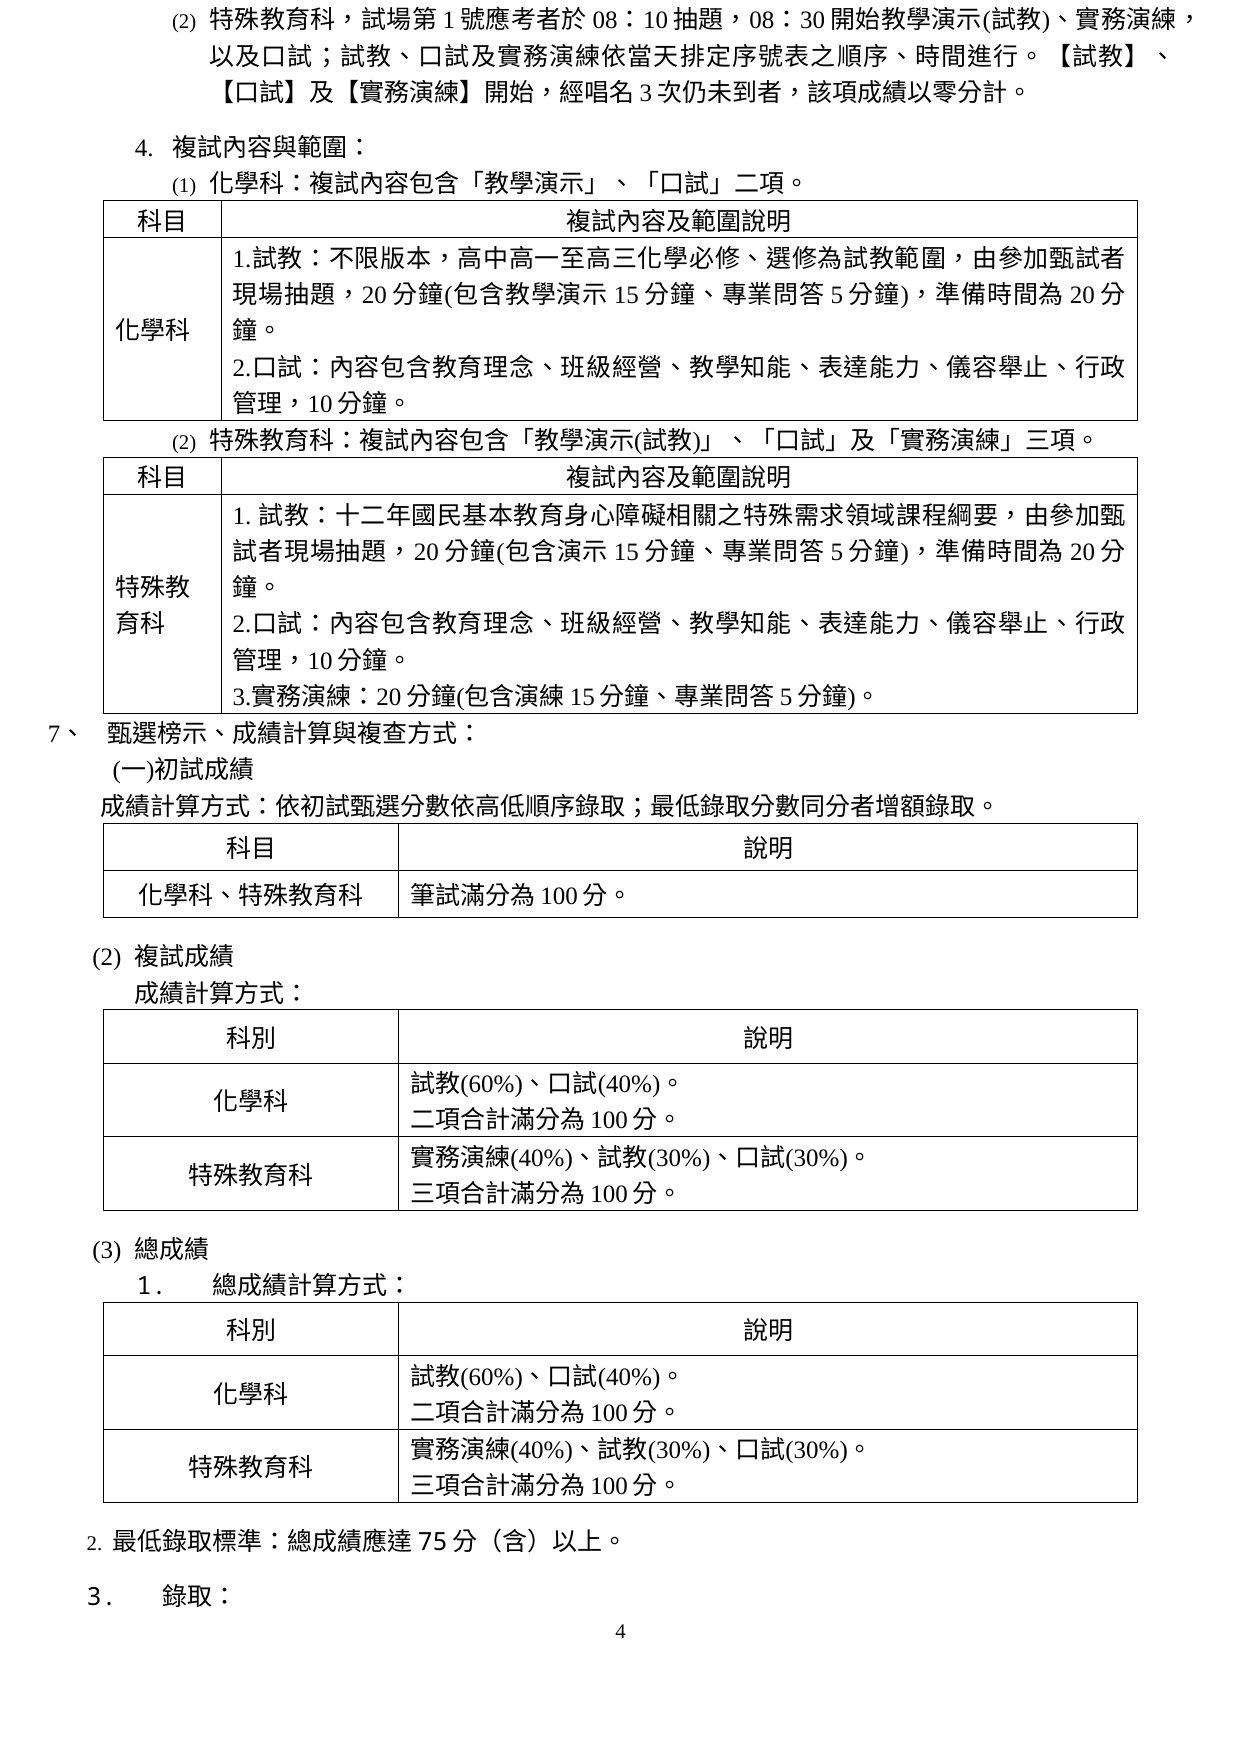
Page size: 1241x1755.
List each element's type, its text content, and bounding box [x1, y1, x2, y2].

list 錄取： [62, 1577, 1178, 1613]
table_header 科目 [104, 458, 221, 494]
list 總成績 [92, 1229, 1178, 1266]
table_header 科目 [104, 201, 221, 237]
table_header 說明 [399, 1303, 1137, 1355]
list 特殊教育科：複試內容包含「教學演示(試教)」、「口試」及「實務演練」三項。 [172, 421, 1178, 457]
list 總成績計算方式： [113, 1266, 1178, 1302]
table_header 科別 [104, 1010, 398, 1062]
table_cell 化學科 [104, 1064, 398, 1136]
table_cell 特殊教育科 [104, 1137, 398, 1209]
table_cell 筆試滿分為100分。 [399, 871, 1137, 917]
table_cell 化學科、特殊教育科 [104, 871, 398, 917]
table_cell 特殊教育科 [104, 495, 221, 713]
text (一)初試成績 [112, 750, 1178, 786]
table_header 科目 [104, 824, 398, 870]
list 甄選榜示、成績計算與複查方式： [48, 714, 1178, 750]
text 成績計算方式：依初試甄選分數依高低順序錄取；最低錄取分數同分者增額錄取。 [62, 786, 1178, 822]
table_header 科別 [104, 1303, 398, 1355]
table_header 複試內容及範圍說明 [222, 201, 1137, 237]
text 成績計算方式： [134, 973, 1178, 1009]
table_cell 1. 試教：十二年國民基本教育身心障礙相關之特殊需求領域課程綱要，由參加甄試者現場抽題，20分鐘(包含演示15分鐘、專業問答5分鐘)，準備時間為20分鐘。 2.口試：內容包含教育理念、班級經營、教學知能、表達能力、儀容舉止、行政管理，10分鐘。 3.實務演練：20分鐘(包含演練15分鐘、專業問答5分鐘)。 [222, 495, 1137, 713]
table_cell 試教(60%)、口試(40%)。 二項合計滿分為100分。 [399, 1064, 1137, 1136]
list 化學科：複試內容包含「教學演示」、「口試」二項。 [172, 164, 1178, 200]
table_cell 1.試教：不限版本，高中高一至高三化學必修、選修為試教範圍，由參加甄試者現場抽題，20分鐘(包含教學演示15分鐘、專業問答5分鐘)，準備時間為20分鐘。 2.口試：內容包含教育理念、班級經營、教學知能、表達能力、儀容舉止、行政管理，10分鐘。 [222, 238, 1137, 419]
table_header 說明 [399, 1010, 1137, 1062]
list 複試成績 [92, 937, 1178, 973]
table_cell 化學科 [104, 1356, 398, 1428]
table_cell 實務演練(40%)、試教(30%)、口試(30%)。 三項合計滿分為100分。 [399, 1430, 1137, 1502]
list 最低錄取標準：總成績應達75分（含）以上。 [62, 1522, 1178, 1558]
table_header 複試內容及範圍說明 [222, 458, 1137, 494]
table_cell 特殊教育科 [104, 1430, 398, 1502]
list 特殊教育科，試場第1號應考者於08：10抽題，08：30開始教學演示(試教)、實務演練，以及口試；試教、口試及實務演練依當天排定序號表之順序、時間進行。【試教】、【口試】及【實務演練】開始，經唱名3次仍未到者，該項成績以零分計。 [172, 0, 1178, 109]
table_header 說明 [399, 824, 1137, 870]
table_cell 實務演練(40%)、試教(30%)、口試(30%)。 三項合計滿分為100分。 [399, 1137, 1137, 1209]
table_cell 試教(60%)、口試(40%)。 二項合計滿分為100分。 [399, 1356, 1137, 1428]
table_cell 化學科 [104, 238, 221, 419]
list 複試內容與範圍： [134, 127, 1178, 164]
